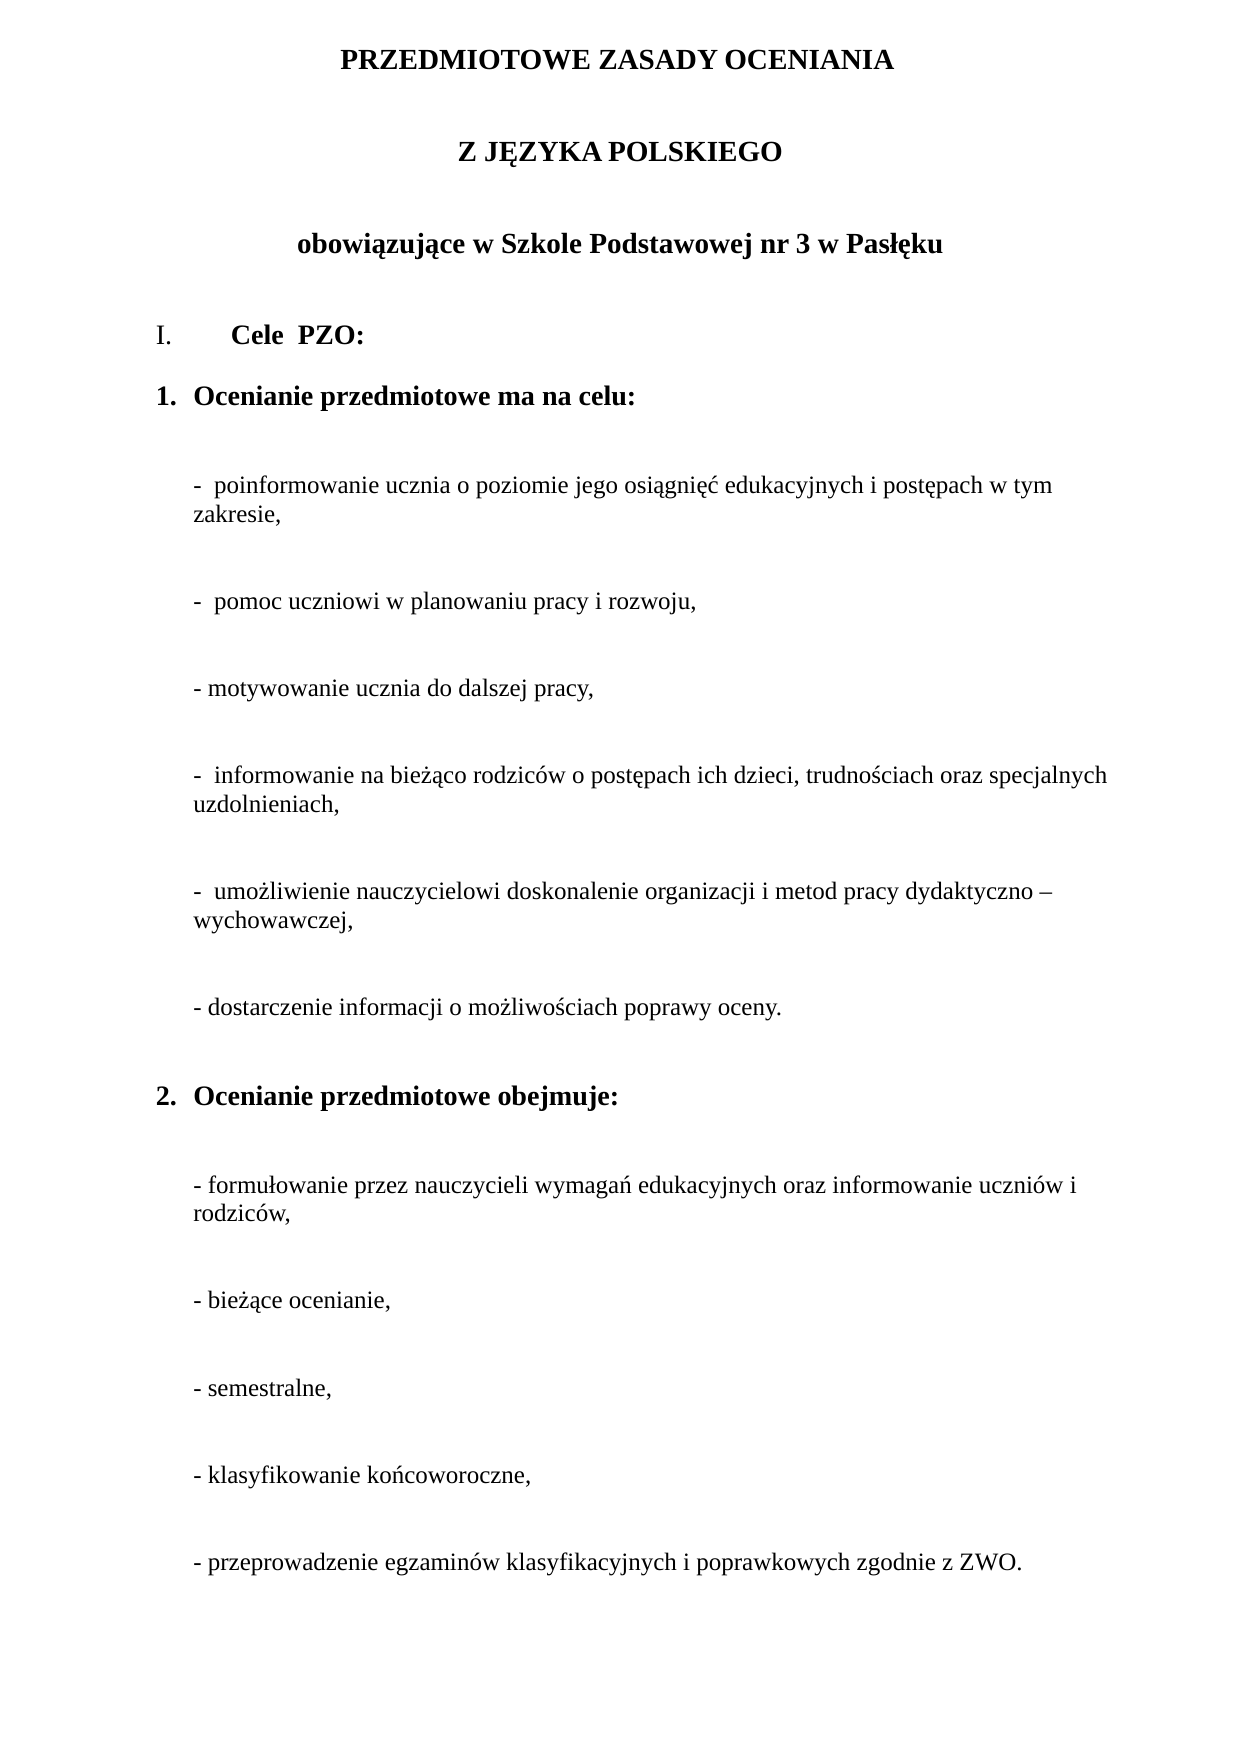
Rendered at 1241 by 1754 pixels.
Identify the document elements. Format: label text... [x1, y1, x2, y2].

text PRZEDMIOTOWE ZASADY OCENIANIA [118, 42, 1122, 76]
text - poinformowanie ucznia o poziomie jego osiągnięć edukacyjnych i postępach w tym zakresie, [193, 470, 1122, 528]
list Ocenianie przedmiotowe obejmuje: [156, 1079, 1122, 1111]
text - formułowanie przez nauczycieli wymagań edukacyjnych oraz informowanie uczniów i rodziców, [193, 1170, 1122, 1227]
text obowiązujące w Szkole Podstawowej nr 3 w Pasłęku [118, 226, 1122, 259]
text - motywowanie ucznia do dalszej pracy, [193, 673, 1122, 702]
text - pomoc uczniowi w planowaniu pracy i rozwoju, [193, 586, 1122, 615]
text - dostarczenie informacji o możliwościach poprawy oceny. [193, 992, 1122, 1021]
text Z JĘZYKA POLSKIEGO [118, 134, 1122, 168]
text - klasyfikowanie końcoworoczne, [193, 1460, 1122, 1488]
list Cele PZO: [156, 318, 1122, 350]
text - przeprowadzenie egzaminów klasyfikacyjnych i poprawkowych zgodnie z ZWO. [193, 1547, 1122, 1604]
text - umożliwienie nauczycielowi doskonalenie organizacji i metod pracy dydaktyczno – wychowawczej, [193, 876, 1122, 933]
text - informowanie na bieżąco rodziców o postępach ich dzieci, trudnościach oraz specjalnych uzdolnieniach, [193, 760, 1122, 818]
text - semestralne, [193, 1373, 1122, 1401]
text - bieżące ocenianie, [193, 1286, 1122, 1314]
list Ocenianie przedmiotowe ma na celu: [156, 379, 1122, 412]
